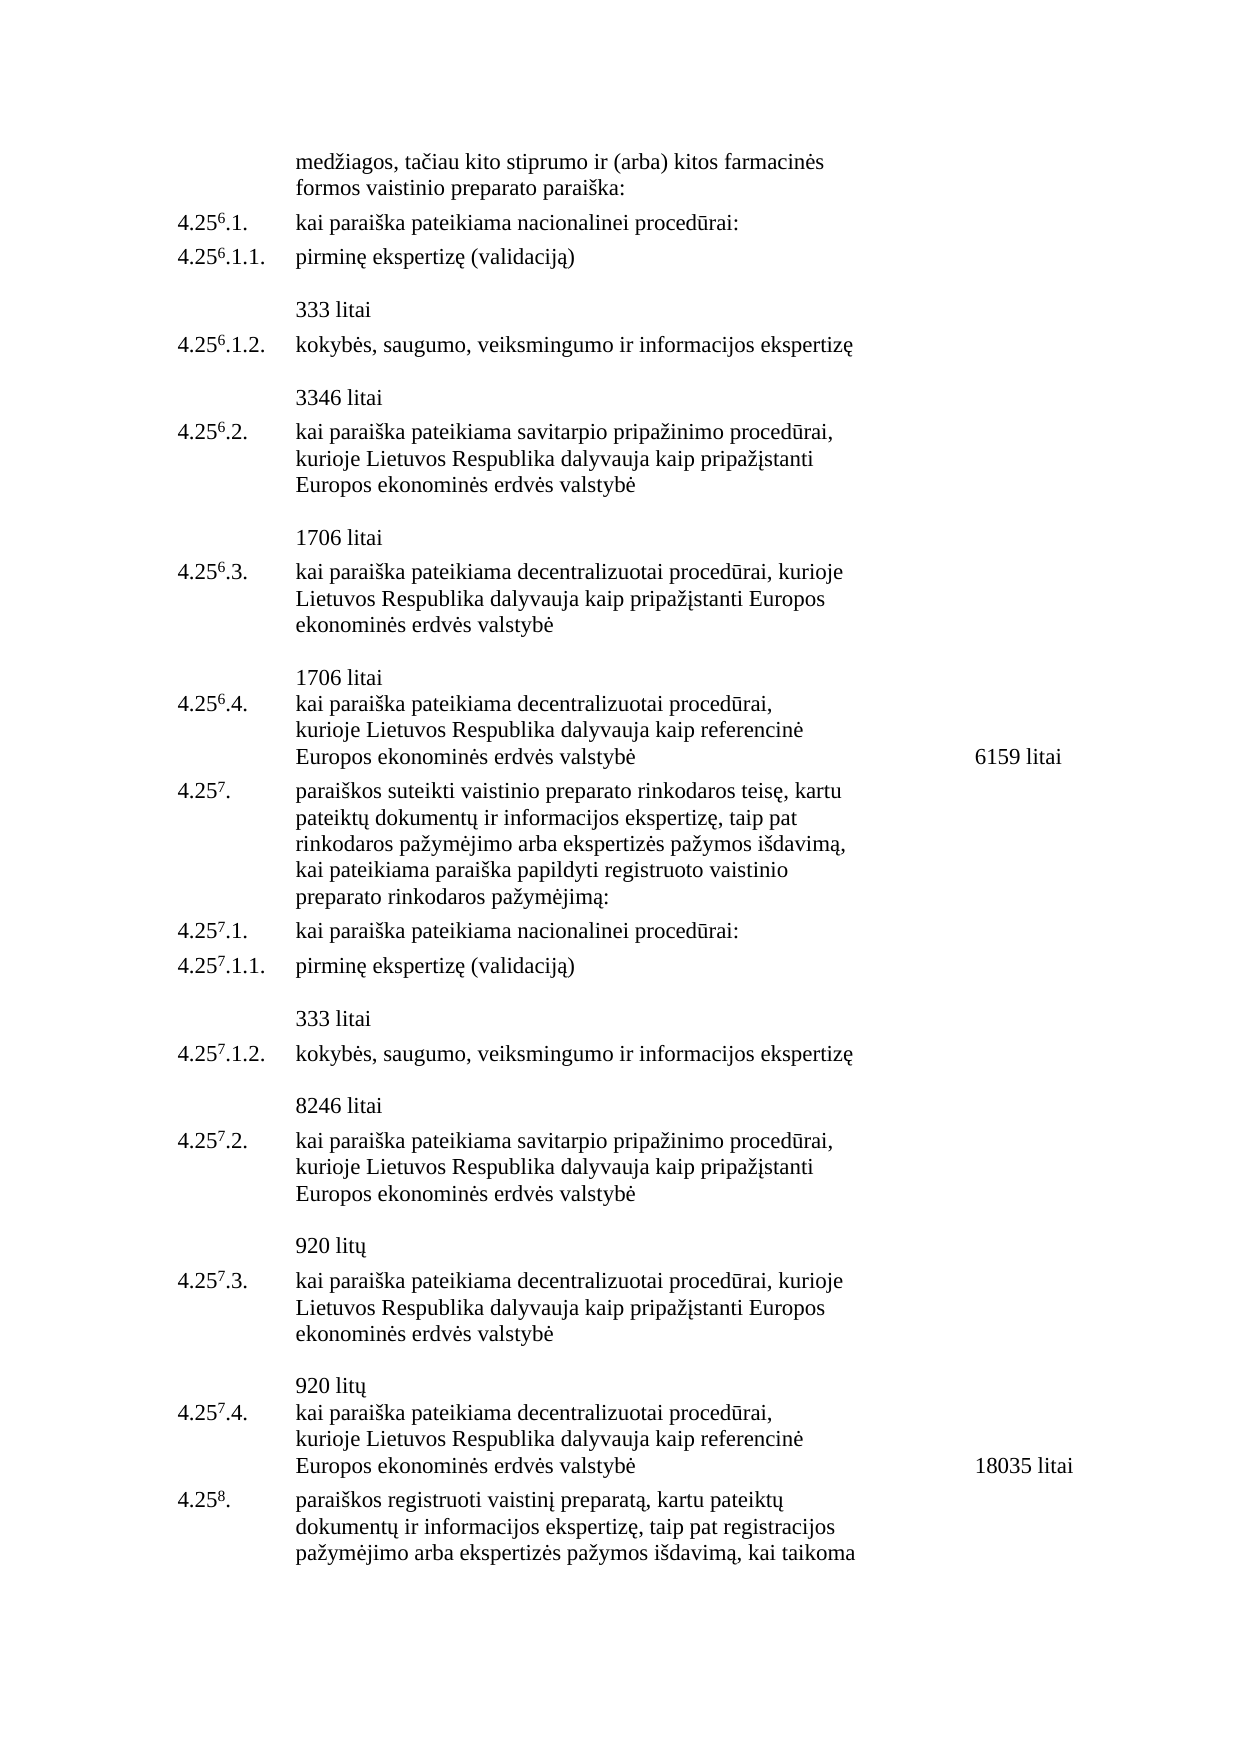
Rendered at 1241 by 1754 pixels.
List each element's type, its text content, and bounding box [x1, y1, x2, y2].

text Europos ekonominės erdvės valstybė 6159 litai [177, 743, 1122, 769]
text medžiagos, tačiau kito stiprumo ir (arba) kitos farmacinės formos vaistinio preparato paraiška: [177, 148, 856, 200]
text 4.256.4. kai paraiška pateikiama decentralizuotai procedūrai, [177, 690, 1122, 716]
text 4.257.3. kai paraiška pateikiama decentralizuotai procedūrai, kurioje Lietuvos Respublika dalyvauja kaip pripažįstanti Europos ekonominės erdvės valstybė 920 litų [177, 1267, 856, 1399]
text 4.258. paraiškos registruoti vaistinį preparatą, kartu pateiktų dokumentų ir informacijos ekspertizę, taip pat registracijos pažymėjimo arba ekspertizės pažymos išdavimą, kai taikoma [177, 1486, 856, 1565]
text 4.257.1.1. pirminę ekspertizę (validaciją) 333 litai [177, 952, 856, 1031]
text 4.256.1. kai paraiška pateikiama nacionalinei procedūrai: [177, 209, 856, 235]
text 4.257. paraiškos suteikti vaistinio preparato rinkodaros teisę, kartu pateiktų dokumentų ir informacijos ekspertizę, taip pat rinkodaros pažymėjimo arba ekspertizės pažymos išdavimą, kai pateikiama paraiška papildyti registruoto vaistinio preparato rinkodaros pažymėjimą: [177, 777, 856, 909]
text 4.256.2. kai paraiška pateikiama savitarpio pripažinimo procedūrai, kurioje Lietuvos Respublika dalyvauja kaip pripažįstanti Europos ekonominės erdvės valstybė 1706 litai [177, 418, 856, 550]
text 4.256.3. kai paraiška pateikiama decentralizuotai procedūrai, kurioje Lietuvos Respublika dalyvauja kaip pripažįstanti Europos ekonominės erdvės valstybė 1706 litai [177, 558, 856, 690]
text 4.257.2. kai paraiška pateikiama savitarpio pripažinimo procedūrai, kurioje Lietuvos Respublika dalyvauja kaip pripažįstanti Europos ekonominės erdvės valstybė 920 litų [177, 1127, 856, 1259]
text 4.257.1. kai paraiška pateikiama nacionalinei procedūrai: [177, 918, 856, 944]
text kurioje Lietuvos Respublika dalyvauja kaip referencinė [177, 716, 1122, 743]
text 4.256.1.2. kokybės, saugumo, veiksmingumo ir informacijos ekspertizę 3346 litai [177, 331, 856, 410]
text 4.257.4. kai paraiška pateikiama decentralizuotai procedūrai, [177, 1399, 1122, 1425]
text 4.257.1.2. kokybės, saugumo, veiksmingumo ir informacijos ekspertizę 8246 litai [177, 1040, 856, 1119]
text 4.256.1.1. pirminę ekspertizę (validaciją) 333 litai [177, 243, 856, 322]
text kurioje Lietuvos Respublika dalyvauja kaip referencinė [177, 1425, 1122, 1452]
text Europos ekonominės erdvės valstybė 18035 litai [177, 1452, 1122, 1478]
